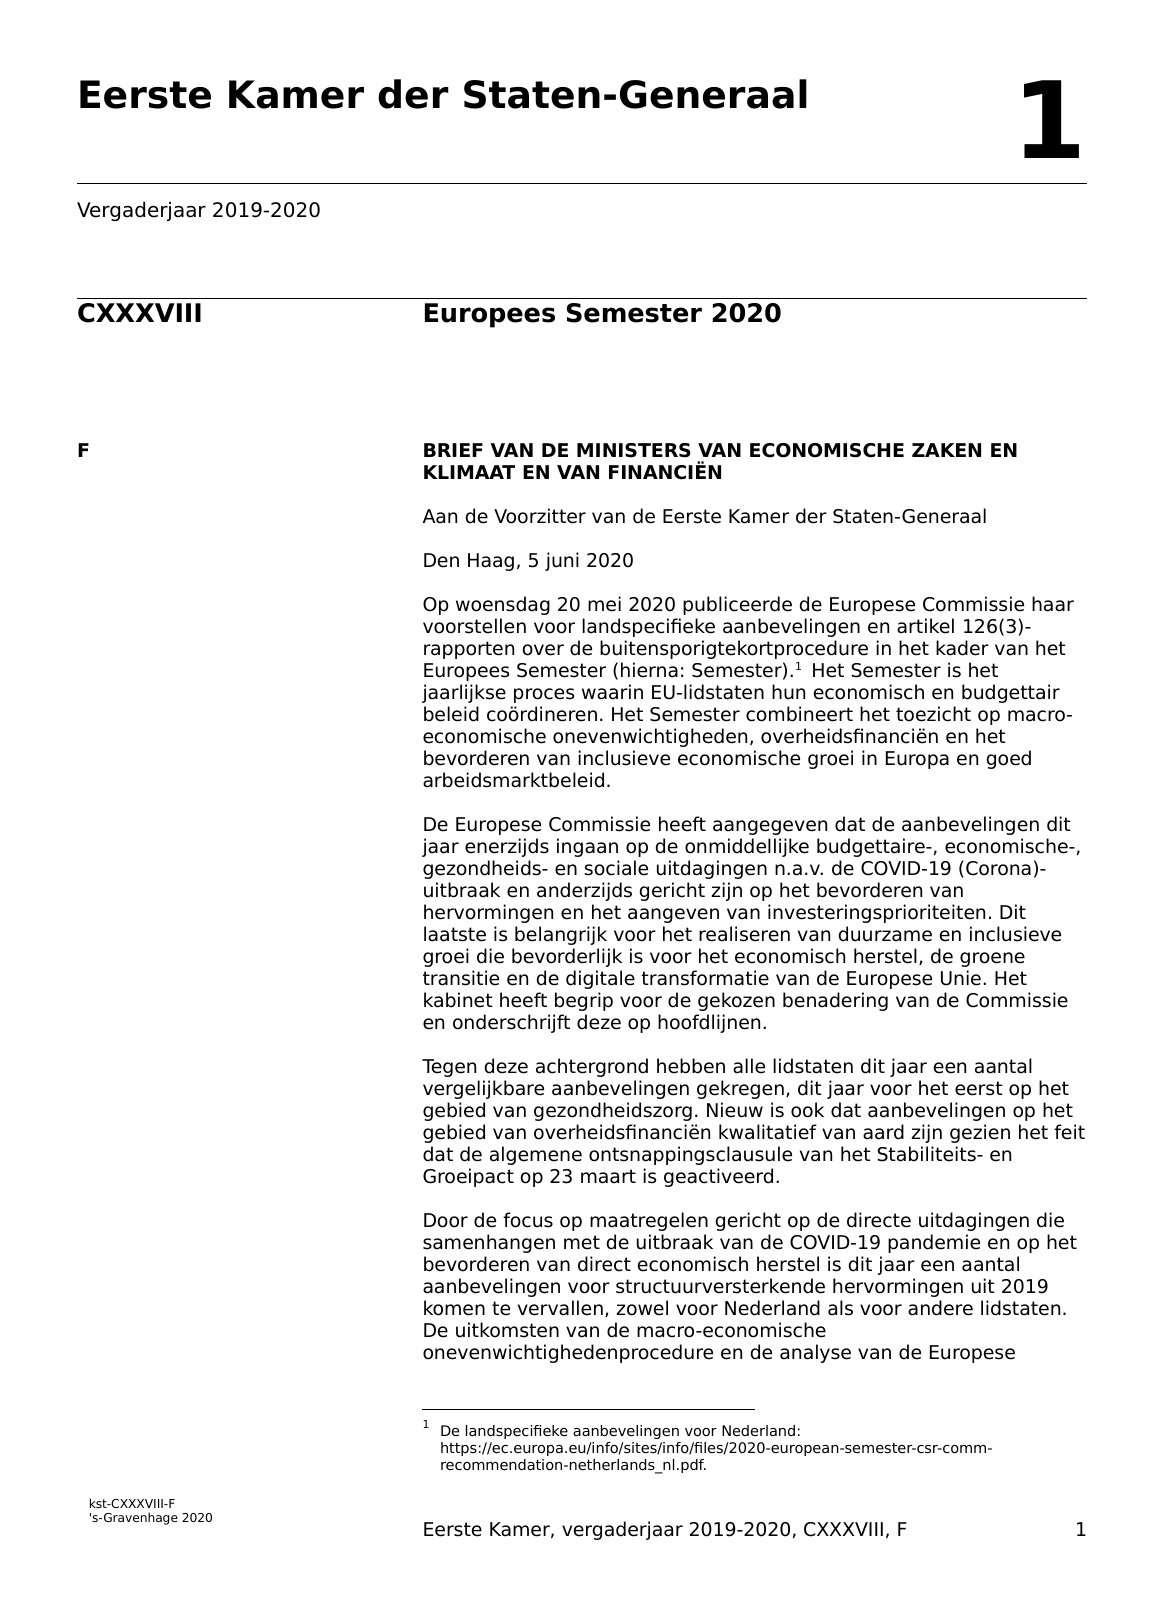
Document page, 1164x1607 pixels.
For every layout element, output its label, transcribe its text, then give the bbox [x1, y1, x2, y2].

table_header 1 [886, 59, 1087, 183]
table_header Eerste Kamer der Staten-Generaal [77, 59, 886, 183]
text De landspecifieke aanbevelingen voor Nederland: https://ec.europa.eu/info/sites/info/files/2020-european-semester-csr-comm-recommendation-netherlands_nl.pdf. [422, 1418, 1087, 1474]
text Aan de Voorzitter van de Eerste Kamer der Staten-Generaal [422, 506, 1087, 528]
text kst-CXXXVIII-F [88, 1497, 323, 1511]
text 's-Gravenhage 2020 [88, 1511, 323, 1525]
text Door de focus op maatregelen gericht op de directe uitdagingen die samenhangen met de uitbraak van de COVID-19 pandemie en op het bevorderen van direct economisch herstel is dit jaar een aantal aanbevelingen voor structuurversterkende hervormingen uit 2019 komen te vervallen, zowel voor Nederland als voor andere lidstaten. De uitkomsten van de macro-economische onevenwichtighedenprocedure en de analyse van de Europese [422, 1210, 1087, 1364]
text Tegen deze achtergrond hebben alle lidstaten dit jaar een aantal vergelijkbare aanbevelingen gekregen, dit jaar voor het eerst op het gebied van gezondheidszorg. Nieuw is ook dat aanbevelingen op het gebied van overheidsfinanciën kwalitatief van aard zijn gezien het feit dat de algemene ontsnappingsclausule van het Stabiliteits- en Groeipact op 23 maart is geactiveerd. [422, 1056, 1087, 1188]
text Den Haag, 5 juni 2020 [422, 550, 1087, 572]
text Op woensdag 20 mei 2020 publiceerde de Europese Commissie haar voorstellen voor landspecifieke aanbevelingen en artikel 126(3)-rapporten over de buitensporigtekortprocedure in het kader van het Europees Semester (hierna: Semester). Het Semester is het jaarlijkse proces waarin EU-lidstaten hun economisch en budgettair beleid coördineren. Het Semester combineert het toezicht op macro-economische onevenwichtigheden, overheidsfinanciën en het bevorderen van inclusieve economische groei in Europa en goed arbeidsmarktbeleid. [422, 594, 1087, 792]
table_cell Vergaderjaar 2019-2020 [77, 184, 1087, 298]
subtitle F BRIEF VAN DE MINISTERS VAN ECONOMISCHE ZAKEN EN KLIMAAT EN VAN FINANCIËN [77, 440, 1087, 484]
text De Europese Commissie heeft aangegeven dat de aanbevelingen dit jaar enerzijds ingaan op de onmiddellijke budgettaire-, economische-, gezondheids- en sociale uitdagingen n.a.v. de COVID-19 (Corona)-uitbraak en anderzijds gericht zijn op het bevorderen van hervormingen en het aangeven van investeringsprioriteiten. Dit laatste is belangrijk voor het realiseren van duurzame en inclusieve groei die bevorderlijk is voor het economisch herstel, de groene transitie en de digitale transformatie van de Europese Unie. Het kabinet heeft begrip voor de gekozen benadering van de Commissie en onderschrijft deze op hoofdlijnen. [422, 814, 1087, 1034]
subtitle CXXXVIII Europees Semester 2020 [77, 299, 1087, 329]
